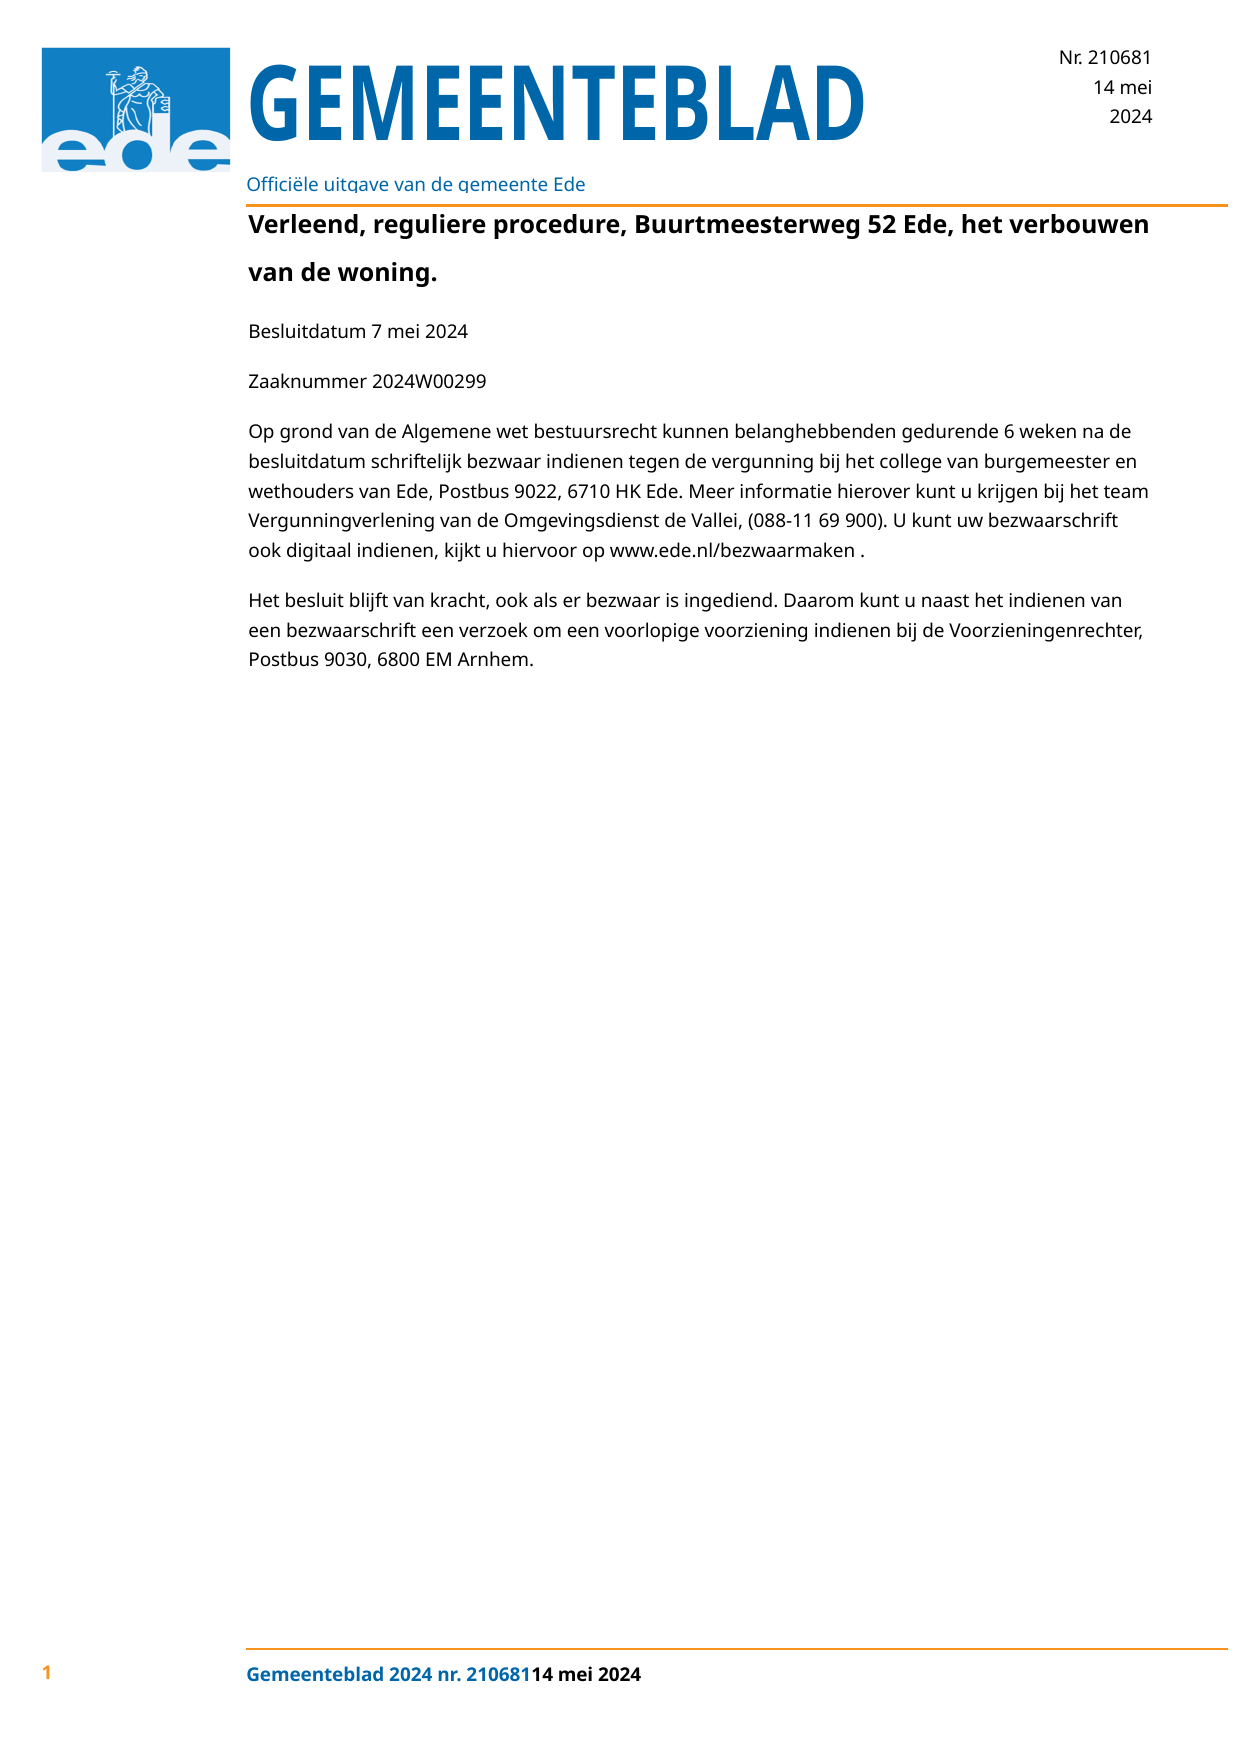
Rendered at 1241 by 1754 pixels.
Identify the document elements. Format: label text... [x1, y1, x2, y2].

picture [41, 47, 231, 172]
text Het besluit blijft van kracht, ook als er bezwaar is ingediend. Daarom kunt u naast het indienen van een bezwaarschrift een verzoek om een voorlopige voorziening indienen bij de Voorzieningenrechter, Postbus 9030, 6800 EM Arnhem. [248, 587, 1152, 672]
text Besluitdatum 7 mei 2024 [248, 318, 1152, 344]
text Op grond van de Algemene wet bestuursrecht kunnen belanghebbenden gedurende 6 weken na de besluitdatum schriftelijk bezwaar indienen tegen de vergunning bij het college van burgemeester en wethouders van Ede, Postbus 9022, 6710 HK Ede. Meer informatie hierover kunt u krijgen bij het team Vergunningverlening van de Omgevingsdienst de Vallei, (088-11 69 900). U kunt uw bezwaarschrift ook digitaal indienen, kijkt u hiervoor op www.ede.nl/bezwaarmaken . [248, 419, 1152, 563]
text Verleend, reguliere procedure, Buurtmeesterweg 52 Ede, het verbouwen van de woning. [248, 207, 1152, 288]
text Zaaknummer 2024W00299 [248, 368, 1152, 394]
